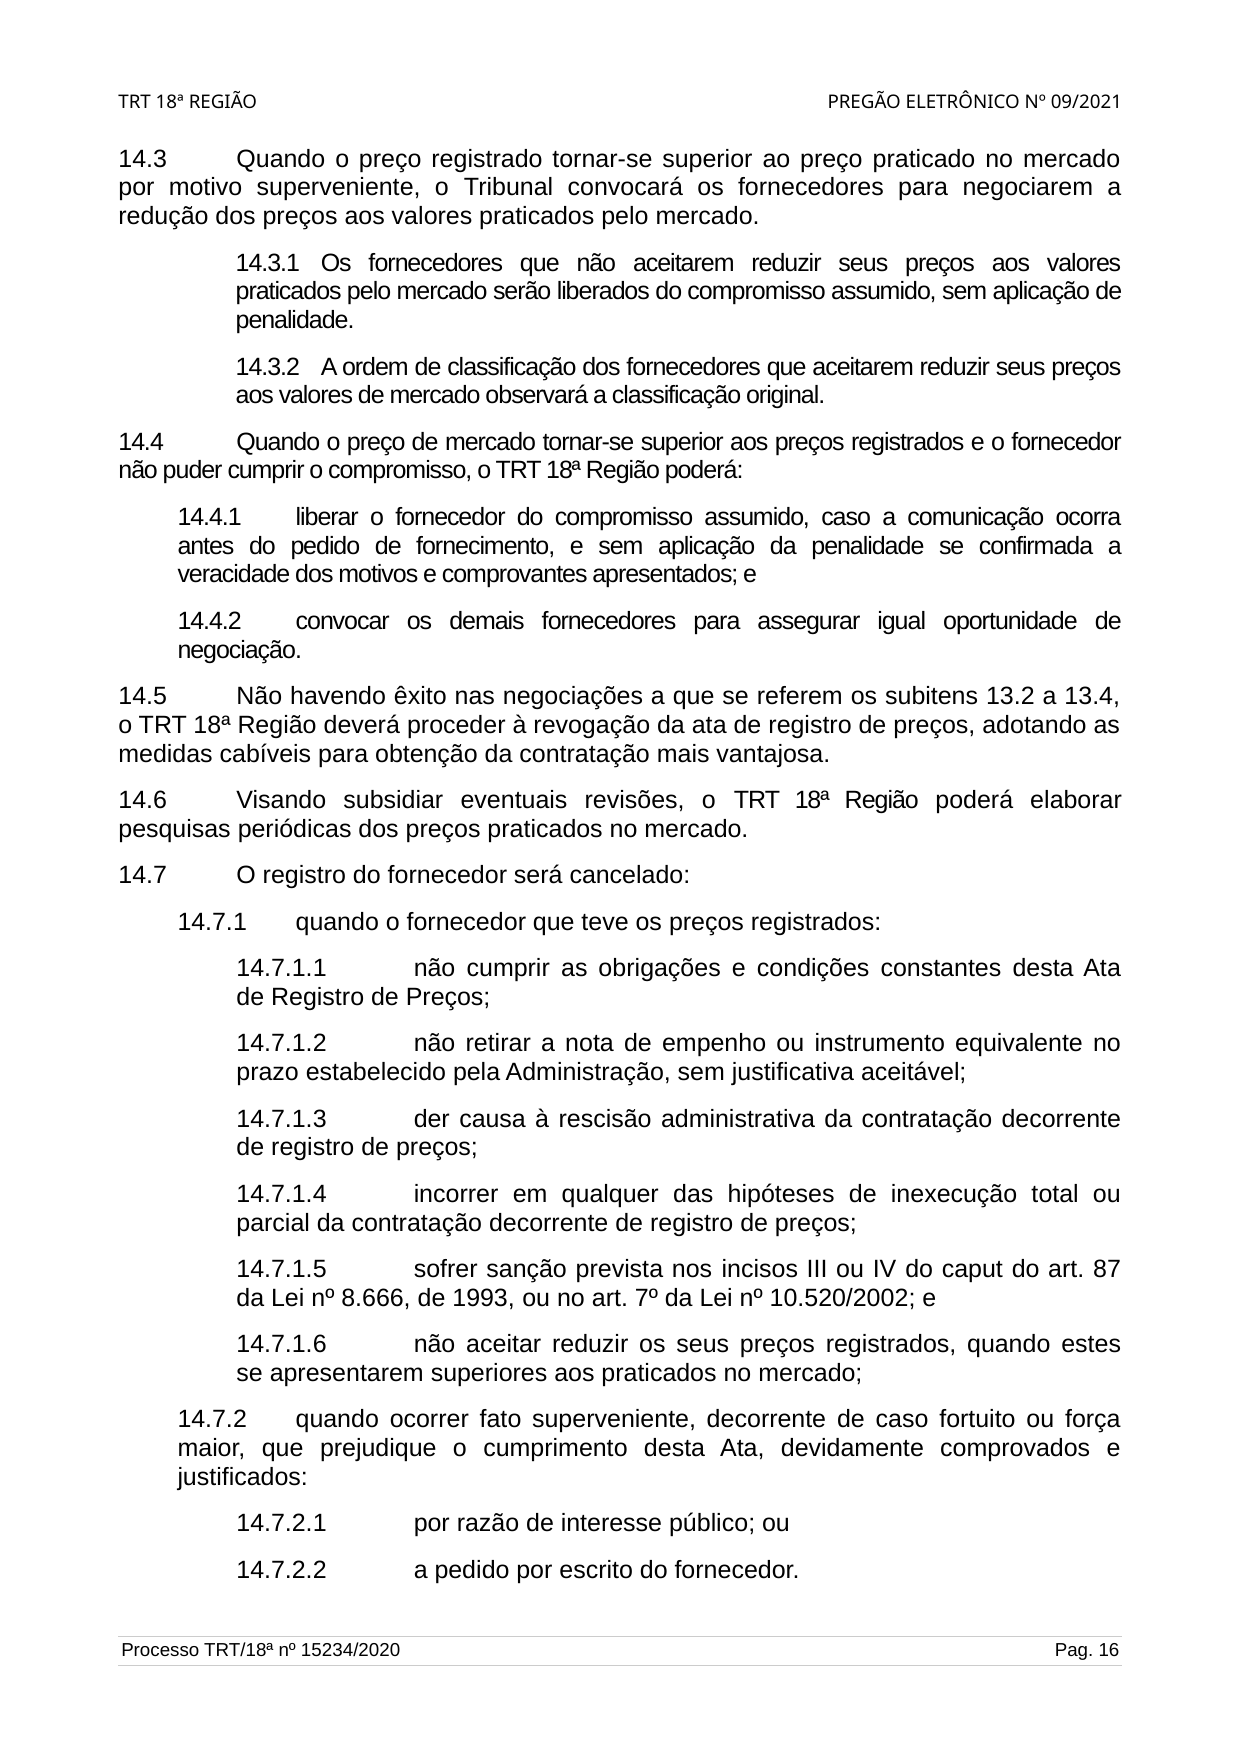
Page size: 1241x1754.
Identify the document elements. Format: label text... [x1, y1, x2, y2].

text 14.3.2 A ordem de classificação dos fornecedores que aceitarem reduzir seus preços aos valores de mercado observará a classificação original. [235, 351, 1122, 409]
text 14.7.1.2 não retirar a nota de empenho ou instrumento equivalente no prazo estabelecido pela Administração, sem justificativa aceitável; [236, 1028, 1122, 1086]
text 14.5 Não havendo êxito nas negociações a que se referem os subitens 13.2 a 13.4, o TRT 18ª Região deverá proceder à revogação da ata de registro de preços, adotando as medidas cabíveis para obtenção da contratação mais vantajosa. [118, 681, 1122, 767]
text 14.3 Quando o preço registrado tornar-se superior ao preço praticado no mercado por motivo superveniente, o Tribunal convocará os fornecedores para negociarem a redução dos preços aos valores praticados pelo mercado. [118, 143, 1122, 230]
text 14.7.1.5 sofrer sanção prevista nos incisos III ou IV do caput do art. 87 da Lei nº 8.666, de 1993, ou no art. 7º da Lei nº 10.520/2002; e [236, 1254, 1122, 1311]
text 14.7.1.4 incorrer em qualquer das hipóteses de inexecução total ou parcial da contratação decorrente de registro de preços; [236, 1179, 1122, 1236]
text 14.7.2.1 por razão de interesse público; ou [236, 1508, 1122, 1537]
text 14.3.1 Os fornecedores que não aceitarem reduzir seus preços aos valores praticados pelo mercado serão liberados do compromisso assumido, sem aplicação de penalidade. [235, 247, 1122, 334]
text 14.6 Visando subsidiar eventuais revisões, o TRT 18ª Região poderá elaborar pesquisas periódicas dos preços praticados no mercado. [118, 785, 1122, 842]
text 14.7.2.2 a pedido por escrito do fornecedor. [236, 1555, 1122, 1583]
list 14.4.1 liberar o fornecedor do compromisso assumido, caso a comunicação ocorra antes do pedido de fornecimento, e sem aplicação da penalidade se confirmada a veracidade dos motivos e comprovantes apresentados; e [177, 502, 1122, 588]
text 14.7 O registro do fornecedor será cancelado: [118, 860, 1122, 889]
text 14.7.1.1 não cumprir as obrigações e condições constantes desta Ata de Registro de Preços; [236, 953, 1122, 1011]
text 14.7.1.6 não aceitar reduzir os seus preços registrados, quando estes se apresentarem superiores aos praticados no mercado; [236, 1329, 1122, 1387]
list 14.4.2 convocar os demais fornecedores para assegurar igual oportunidade de negociação. [177, 606, 1122, 663]
text 14.7.1.3 der causa à rescisão administrativa da contratação decorrente de registro de preços; [236, 1103, 1122, 1161]
text 14.7.1 quando o fornecedor que teve os preços registrados: [177, 907, 1122, 935]
text 14.7.2 quando ocorrer fato superveniente, decorrente de caso fortuito ou força maior, que prejudique o cumprimento desta Ata, devidamente comprovados e justificados: [177, 1404, 1122, 1491]
text 14.4 Quando o preço de mercado tornar-se superior aos preços registrados e o fornecedor não puder cumprir o compromisso, o TRT 18ª Região poderá: [118, 427, 1122, 484]
